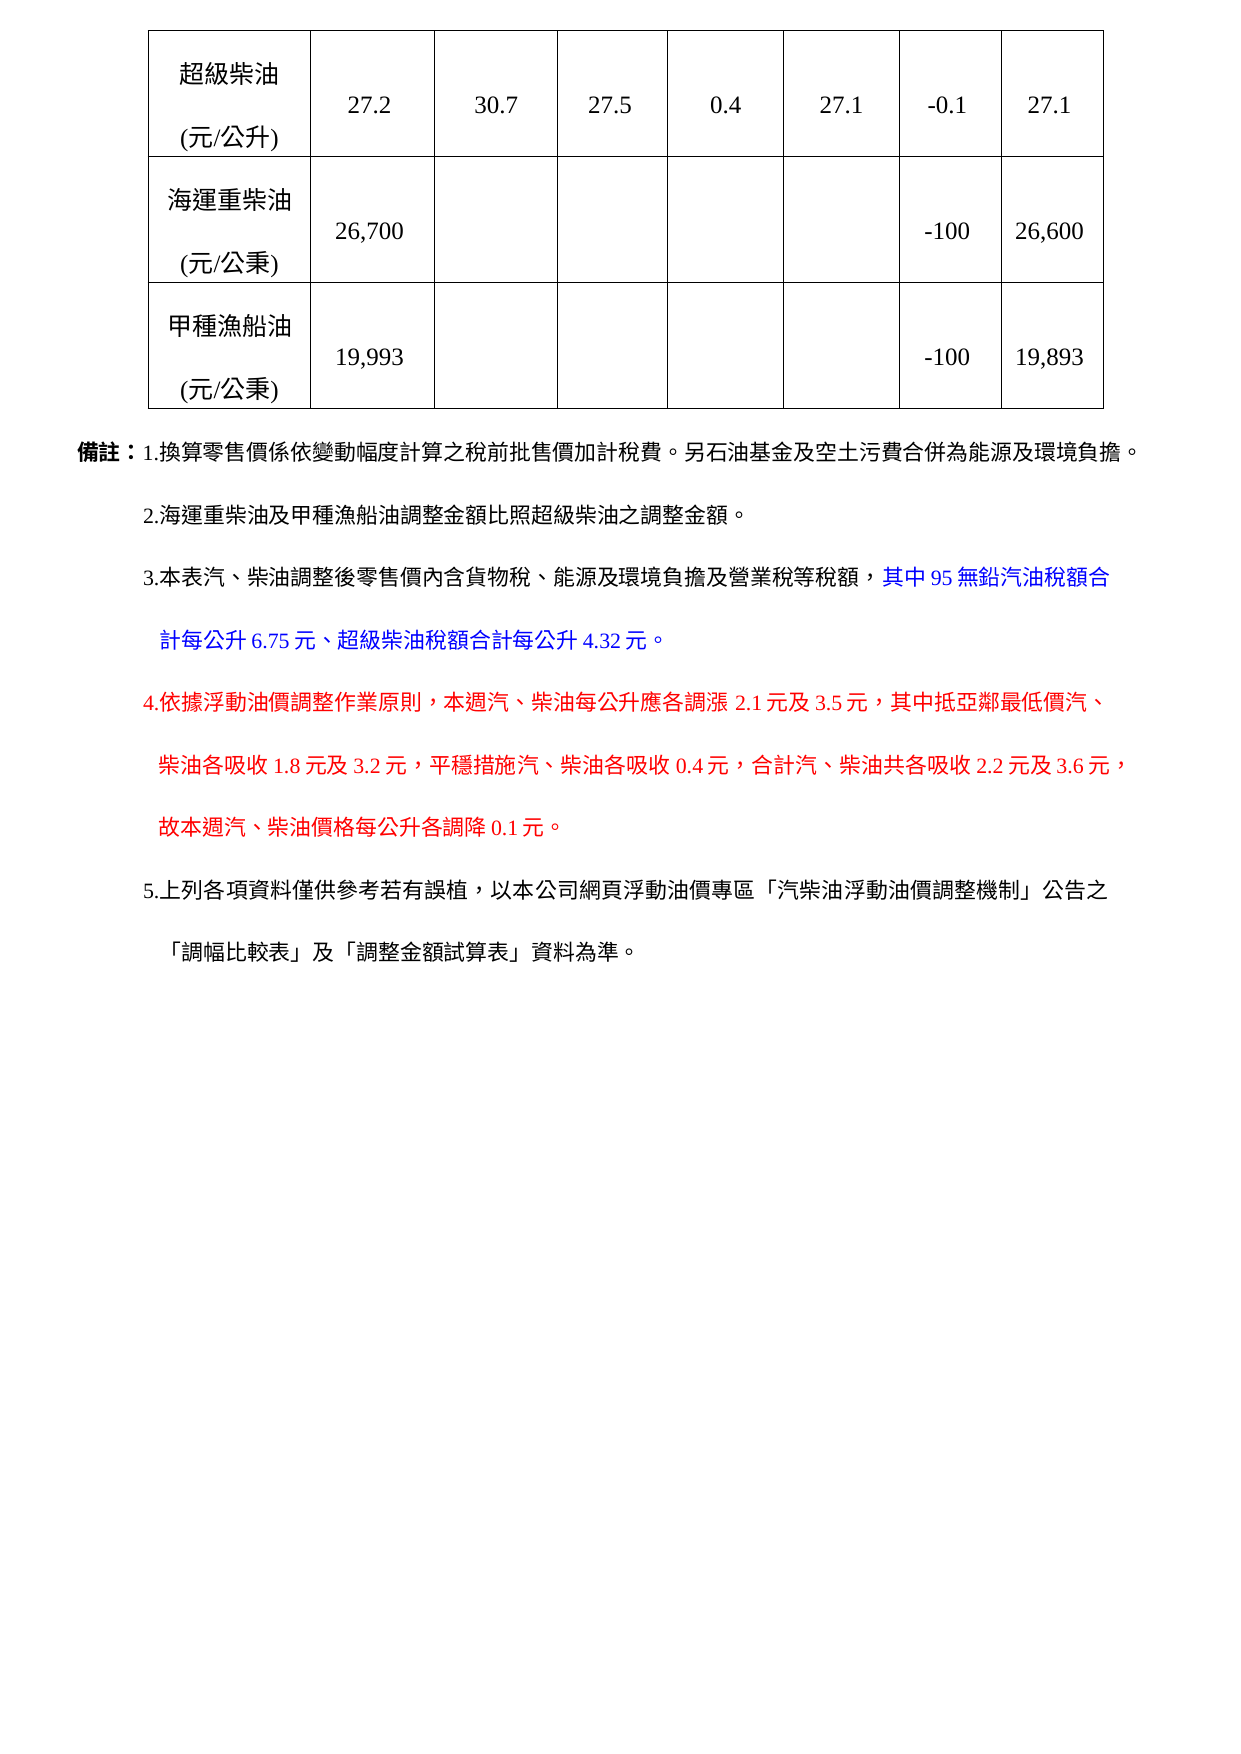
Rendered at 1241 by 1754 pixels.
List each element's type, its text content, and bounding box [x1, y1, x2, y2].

table_cell -100 [900, 283, 1001, 408]
table_cell 甲種漁船油(元/公秉) [149, 283, 310, 408]
table_cell 27.2 [311, 31, 434, 156]
table_cell 海運重柴油(元/公秉) [149, 157, 310, 282]
table_cell 19,993 [311, 283, 434, 408]
table_cell [435, 157, 557, 282]
table_cell [435, 283, 557, 408]
table_cell [784, 283, 899, 408]
table_cell 19,893 [1002, 283, 1103, 408]
table_cell -0.1 [900, 31, 1001, 156]
text 4.依據浮動油價調整作業原則，本週汽、柴油每公升應各調漲2.1元及3.5元，其中抵亞鄰最低價汽、柴油各吸收1.8元及3.2元，平穩措施汽、柴油各吸收0.4元，合計汽、柴油共各吸收2.2元及3.6元，故本週汽、柴油價格每公升各調降0.1元。 [143, 659, 1110, 847]
text 3.本表汽、柴油調整後零售價內含貨物稅、能源及環境負擔及營業稅等稅額，其中95無鉛汽油稅額合計每公升6.75元、超級柴油稅額合計每公升4.32元。 [143, 534, 1110, 659]
table_cell -100 [900, 157, 1001, 282]
table_cell 0.4 [668, 31, 783, 156]
text 2.海運重柴油及甲種漁船油調整金額比照超級柴油之調整金額。 [143, 472, 1175, 534]
table_cell 超級柴油 (元/公升) [149, 31, 310, 156]
table_cell [668, 157, 783, 282]
table_cell [558, 157, 667, 282]
table_cell [558, 283, 667, 408]
text 備註：1.換算零售價係依變動幅度計算之稅前批售價加計稅費。另石油基金及空土污費合併為能源及環境負擔。 [77, 409, 1175, 472]
table_cell 27.1 [784, 31, 899, 156]
table_cell [668, 283, 783, 408]
text 5.上列各項資料僅供參考若有誤植，以本公司網頁浮動油價專區「汽柴油浮動油價調整機制」公告之「調幅比較表」及「調整金額試算表」資料為準。 [143, 847, 1110, 972]
table_cell [784, 157, 899, 282]
table_cell 26,700 [311, 157, 434, 282]
table_cell 27.1 [1002, 31, 1103, 156]
table_cell 26,600 [1002, 157, 1103, 282]
table_cell 27.5 [558, 31, 667, 156]
table_cell 30.7 [435, 31, 557, 156]
